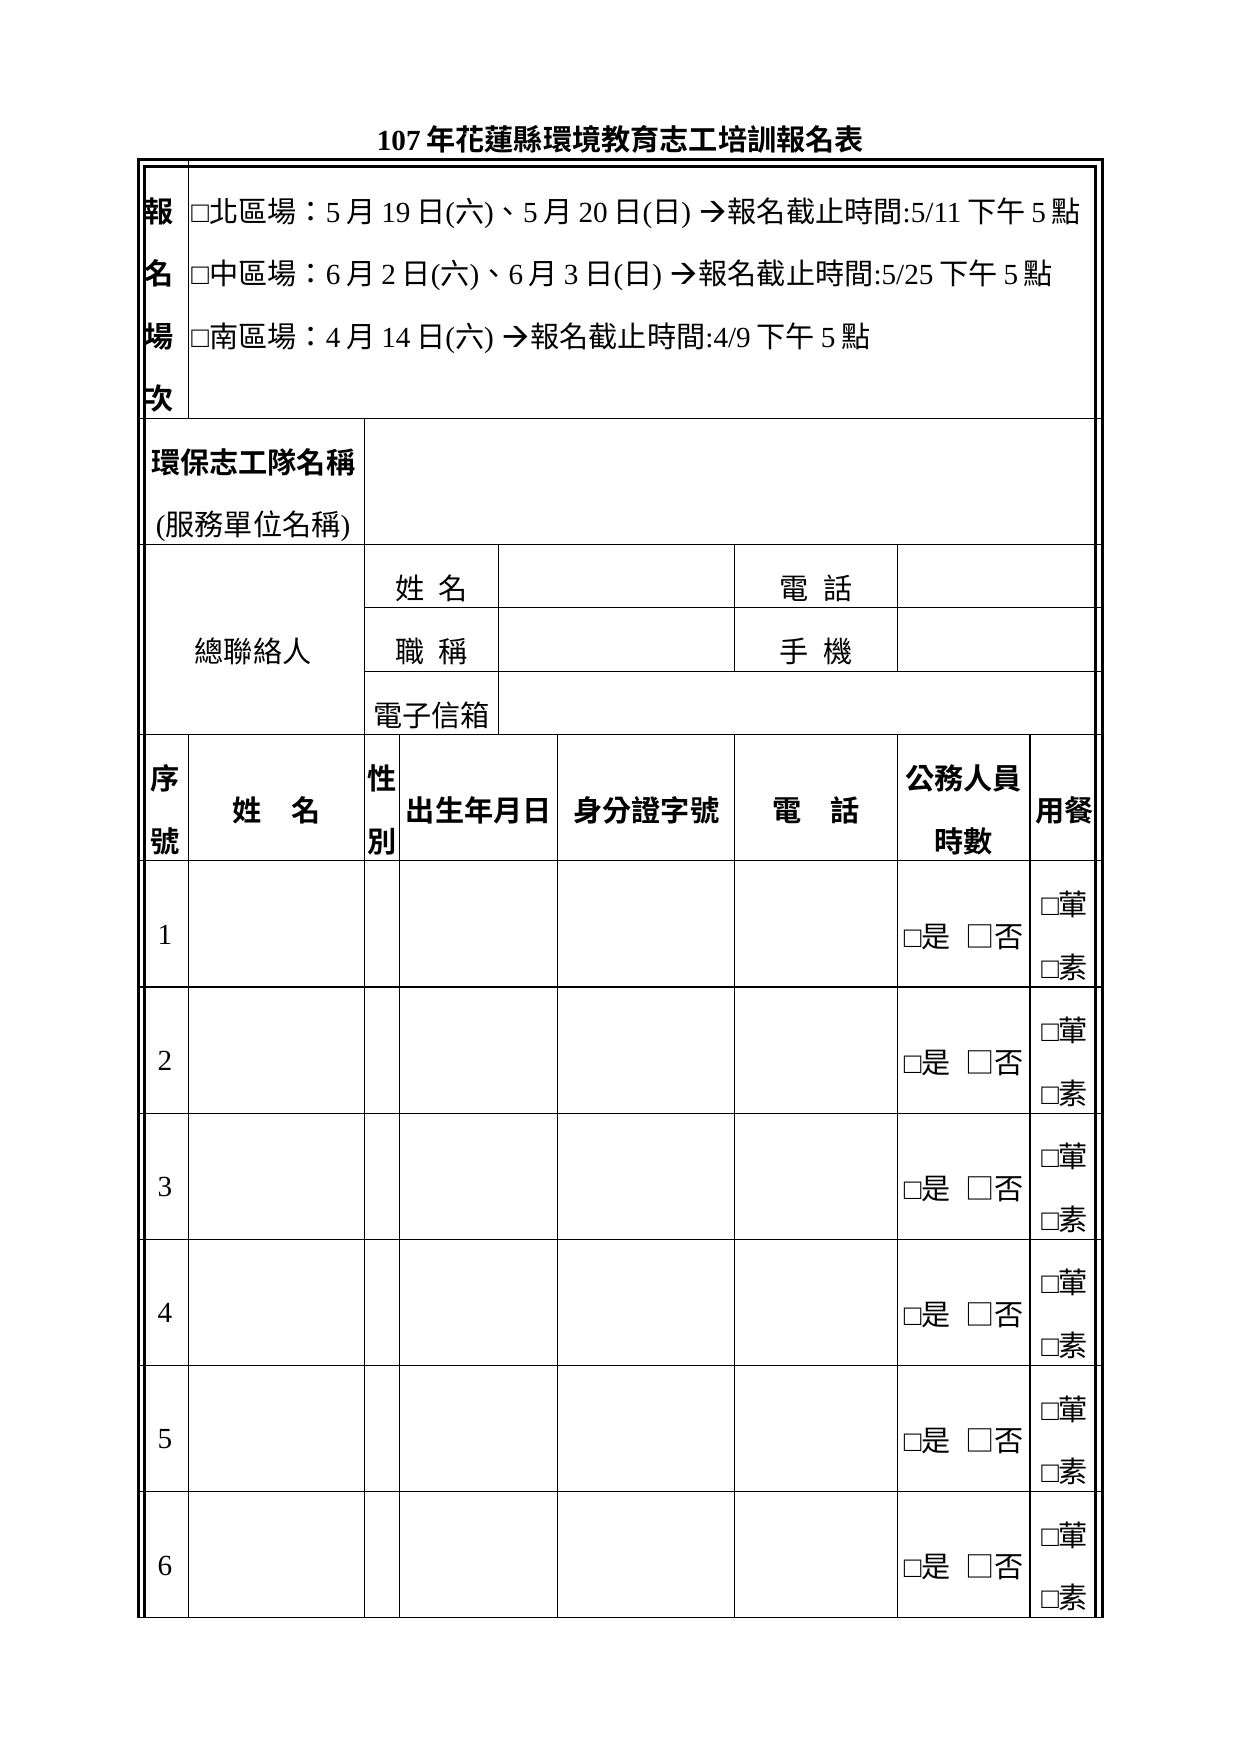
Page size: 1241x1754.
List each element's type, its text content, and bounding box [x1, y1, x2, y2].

table_cell [189, 988, 364, 1112]
table_cell [189, 861, 364, 986]
table_header □北區場：5月19日(六)、5月20日(日) 報名截止時間:5/11下午5點 □中區場：6月2日(六)、6月3日(日) 報名截止時間:5/25下午5點 □南區場：4月14日(六) 報名截止時間:4/9下午5點 [189, 161, 1099, 418]
table_cell [365, 1366, 399, 1491]
table_cell 姓 名 [365, 545, 498, 607]
table_cell [365, 1240, 399, 1364]
table_cell [558, 988, 734, 1112]
table_cell [558, 1492, 734, 1617]
table_cell 5 [146, 1366, 188, 1491]
table_cell 用餐 [1031, 735, 1094, 860]
table_cell 3 [146, 1114, 188, 1238]
table_cell 職 稱 [365, 608, 498, 671]
table_cell [558, 861, 734, 986]
table_cell [735, 1240, 897, 1364]
table_cell [499, 608, 734, 671]
table_cell [400, 861, 557, 986]
table_cell 公務人員時數 [898, 735, 1029, 860]
table_cell [365, 988, 399, 1112]
table_cell [499, 672, 1094, 734]
table_cell [499, 545, 734, 607]
table_cell [558, 1240, 734, 1364]
table_cell [189, 1492, 364, 1617]
table_cell □葷 □素 [1031, 1492, 1094, 1617]
table_cell □是 □否 [898, 1240, 1029, 1364]
text 107年花蓮縣環境教育志工培訓報名表 [75, 96, 1165, 158]
table_cell [735, 988, 897, 1112]
table_cell [735, 1366, 897, 1491]
table_cell 姓 名 [189, 735, 364, 860]
table_cell 序 號 [146, 735, 188, 860]
table_cell 環保志工隊名稱 (服務單位名稱) [146, 419, 364, 544]
table_cell [898, 608, 1094, 671]
table_cell [898, 545, 1094, 607]
table_cell 6 [146, 1492, 188, 1617]
table_cell 總聯絡人 [146, 545, 364, 734]
table_cell [189, 1114, 364, 1238]
table_cell [189, 1240, 364, 1364]
table_cell [365, 1492, 399, 1617]
table_cell 2 [146, 988, 188, 1112]
table_cell □葷 □素 [1031, 1114, 1094, 1238]
table_cell □葷 □素 [1031, 861, 1094, 986]
table_cell 性 別 [365, 735, 399, 860]
table_cell 1 [146, 861, 188, 986]
table_cell [400, 1366, 557, 1491]
table_cell [365, 861, 399, 986]
table_cell [365, 419, 1094, 544]
table_cell 出生年月日 [400, 735, 557, 860]
table_cell [400, 1114, 557, 1238]
table_cell □葷 □素 [1031, 1240, 1094, 1364]
table_cell □葷 □素 [1031, 1366, 1094, 1491]
table_cell [735, 1114, 897, 1238]
table_cell [558, 1366, 734, 1491]
table_cell 身分證字號 [558, 735, 734, 860]
table_cell 手 機 [735, 608, 897, 671]
table_cell 電 話 [735, 545, 897, 607]
table_header 報 名 場 次 [141, 161, 188, 418]
table_cell □是 □否 [898, 1366, 1029, 1491]
table_cell □是 □否 [898, 1114, 1029, 1238]
table_cell [400, 1240, 557, 1364]
table_cell □葷 □素 [1031, 988, 1094, 1112]
table_cell 4 [146, 1240, 188, 1364]
table_cell [735, 861, 897, 986]
table_cell [365, 1114, 399, 1238]
table_cell □是 □否 [898, 1492, 1029, 1617]
table_cell [558, 1114, 734, 1238]
table_cell 電子信箱 [365, 672, 498, 734]
table_cell [400, 1492, 557, 1617]
table_cell [400, 988, 557, 1112]
table_cell □是 □否 [898, 861, 1029, 986]
table_cell [735, 1492, 897, 1617]
table_cell 電 話 [735, 735, 897, 860]
table_cell [189, 1366, 364, 1491]
table_cell □是 □否 [898, 988, 1029, 1112]
